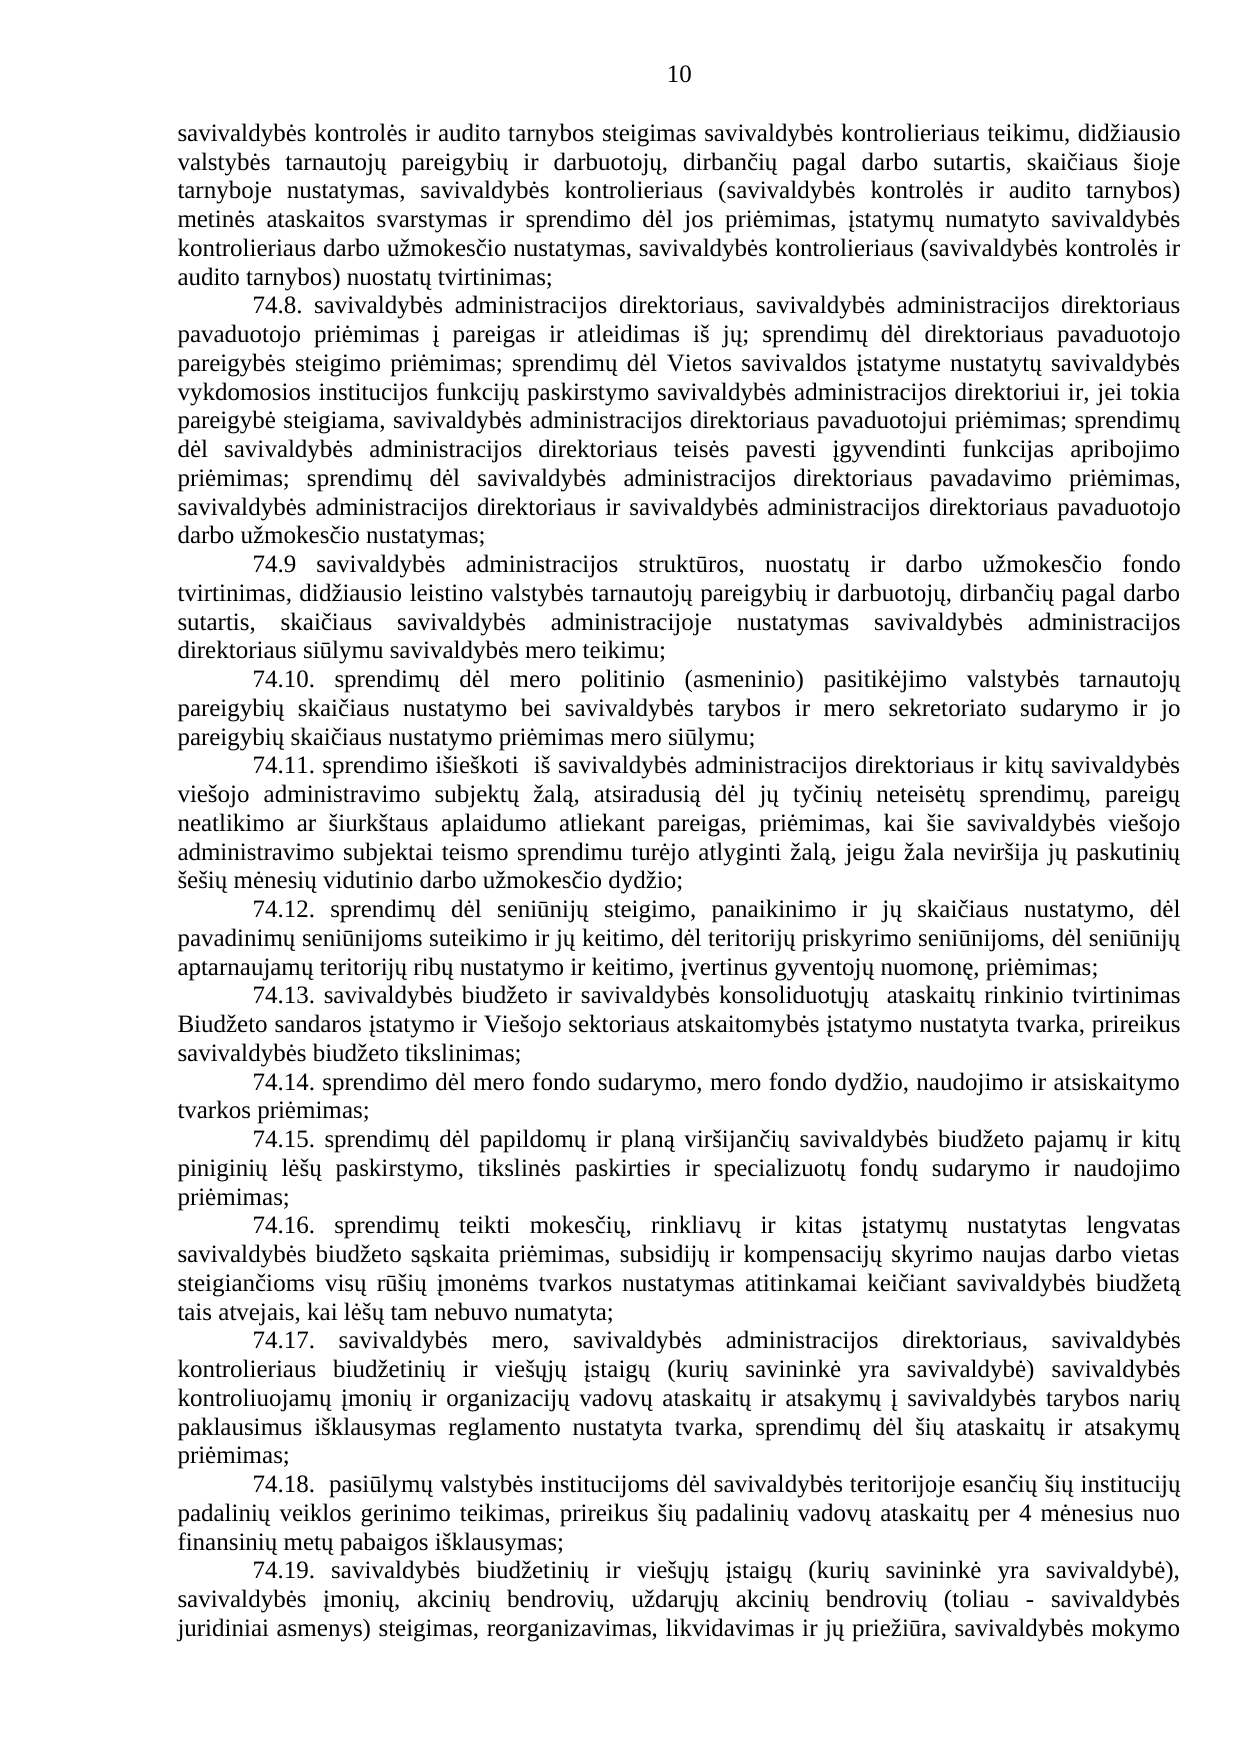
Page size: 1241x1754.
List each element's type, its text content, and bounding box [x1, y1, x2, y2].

text 74.11. sprendimo išieškoti iš savivaldybės administracijos direktoriaus ir kitų savivaldybės viešojo administravimo subjektų žalą, atsiradusią dėl jų tyčinių neteisėtų sprendimų, pareigų neatlikimo ar šiurkštaus aplaidumo atliekant pareigas, priėmimas, kai šie savivaldybės viešojo administravimo subjektai teismo sprendimu turėjo atlyginti žalą, jeigu žala neviršija jų paskutinių šešių mėnesių vidutinio darbo užmokesčio dydžio; [177, 751, 1181, 894]
text 74.15. sprendimų dėl papildomų ir planą viršijančių savivaldybės biudžeto pajamų ir kitų piniginių lėšų paskirstymo, tikslinės paskirties ir specializuotų fondų sudarymo ir naudojimo priėmimas; [177, 1124, 1181, 1211]
text 74.13. savivaldybės biudžeto ir savivaldybės konsoliduotųjų ataskaitų rinkinio tvirtinimas Biudžeto sandaros įstatymo ir Viešojo sektoriaus atskaitomybės įstatymo nustatyta tvarka, prireikus savivaldybės biudžeto tikslinimas; [177, 981, 1181, 1067]
text 74.18. pasiūlymų valstybės institucijoms dėl savivaldybės teritorijoje esančių šių institucijų padalinių veiklos gerinimo teikimas, prireikus šių padalinių vadovų ataskaitų per 4 mėnesius nuo finansinių metų pabaigos išklausymas; [177, 1469, 1181, 1556]
text 74.12. sprendimų dėl seniūnijų steigimo, panaikinimo ir jų skaičiaus nustatymo, dėl pavadinimų seniūnijoms suteikimo ir jų keitimo, dėl teritorijų priskyrimo seniūnijoms, dėl seniūnijų aptarnaujamų teritorijų ribų nustatymo ir keitimo, įvertinus gyventojų nuomonę, priėmimas; [177, 894, 1181, 981]
text 74.19. savivaldybės biudžetinių ir viešųjų įstaigų (kurių savininkė yra savivaldybė), savivaldybės įmonių, akcinių bendrovių, uždarųjų akcinių bendrovių (toliau - savivaldybės juridiniai asmenys) steigimas, reorganizavimas, likvidavimas ir jų priežiūra, savivaldybės mokymo [177, 1556, 1181, 1642]
text 74.8. savivaldybės administracijos direktoriaus, savivaldybės administracijos direktoriaus pavaduotojo priėmimas į pareigas ir atleidimas iš jų; sprendimų dėl direktoriaus pavaduotojo pareigybės steigimo priėmimas; sprendimų dėl Vietos savivaldos įstatyme nustatytų savivaldybės vykdomosios institucijos funkcijų paskirstymo savivaldybės administracijos direktoriui ir, jei tokia pareigybė steigiama, savivaldybės administracijos direktoriaus pavaduotojui priėmimas; sprendimų dėl savivaldybės administracijos direktoriaus teisės pavesti įgyvendinti funkcijas apribojimo priėmimas; sprendimų dėl savivaldybės administracijos direktoriaus pavadavimo priėmimas, savivaldybės administracijos direktoriaus ir savivaldybės administracijos direktoriaus pavaduotojo darbo užmokesčio nustatymas; [177, 291, 1181, 549]
text 74.17. savivaldybės mero, savivaldybės administracijos direktoriaus, savivaldybės kontrolieriaus biudžetinių ir viešųjų įstaigų (kurių savininkė yra savivaldybė) savivaldybės kontroliuojamų įmonių ir organizacijų vadovų ataskaitų ir atsakymų į savivaldybės tarybos narių paklausimus išklausymas reglamento nustatyta tvarka, sprendimų dėl šių ataskaitų ir atsakymų priėmimas; [177, 1326, 1181, 1469]
text 74.14. sprendimo dėl mero fondo sudarymo, mero fondo dydžio, naudojimo ir atsiskaitymo tvarkos priėmimas; [177, 1067, 1181, 1124]
text 74.9 savivaldybės administracijos struktūros, nuostatų ir darbo užmokesčio fondo tvirtinimas, didžiausio leistino valstybės tarnautojų pareigybių ir darbuotojų, dirbančių pagal darbo sutartis, skaičiaus savivaldybės administracijoje nustatymas savivaldybės administracijos direktoriaus siūlymu savivaldybės mero teikimu; [177, 549, 1181, 664]
text 74.10. sprendimų dėl mero politinio (asmeninio) pasitikėjimo valstybės tarnautojų pareigybių skaičiaus nustatymo bei savivaldybės tarybos ir mero sekretoriato sudarymo ir jo pareigybių skaičiaus nustatymo priėmimas mero siūlymu; [177, 664, 1181, 751]
text savivaldybės kontrolės ir audito tarnybos steigimas savivaldybės kontrolieriaus teikimu, didžiausio valstybės tarnautojų pareigybių ir darbuotojų, dirbančių pagal darbo sutartis, skaičiaus šioje tarnyboje nustatymas, savivaldybės kontrolieriaus (savivaldybės kontrolės ir audito tarnybos) metinės ataskaitos svarstymas ir sprendimo dėl jos priėmimas, įstatymų numatyto savivaldybės kontrolieriaus darbo užmokesčio nustatymas, savivaldybės kontrolieriaus (savivaldybės kontrolės ir audito tarnybos) nuostatų tvirtinimas; [177, 118, 1181, 291]
text 74.16. sprendimų teikti mokesčių, rinkliavų ir kitas įstatymų nustatytas lengvatas savivaldybės biudžeto sąskaita priėmimas, subsidijų ir kompensacijų skyrimo naujas darbo vietas steigiančioms visų rūšių įmonėms tvarkos nustatymas atitinkamai keičiant savivaldybės biudžetą tais atvejais, kai lėšų tam nebuvo numatyta; [177, 1211, 1181, 1326]
